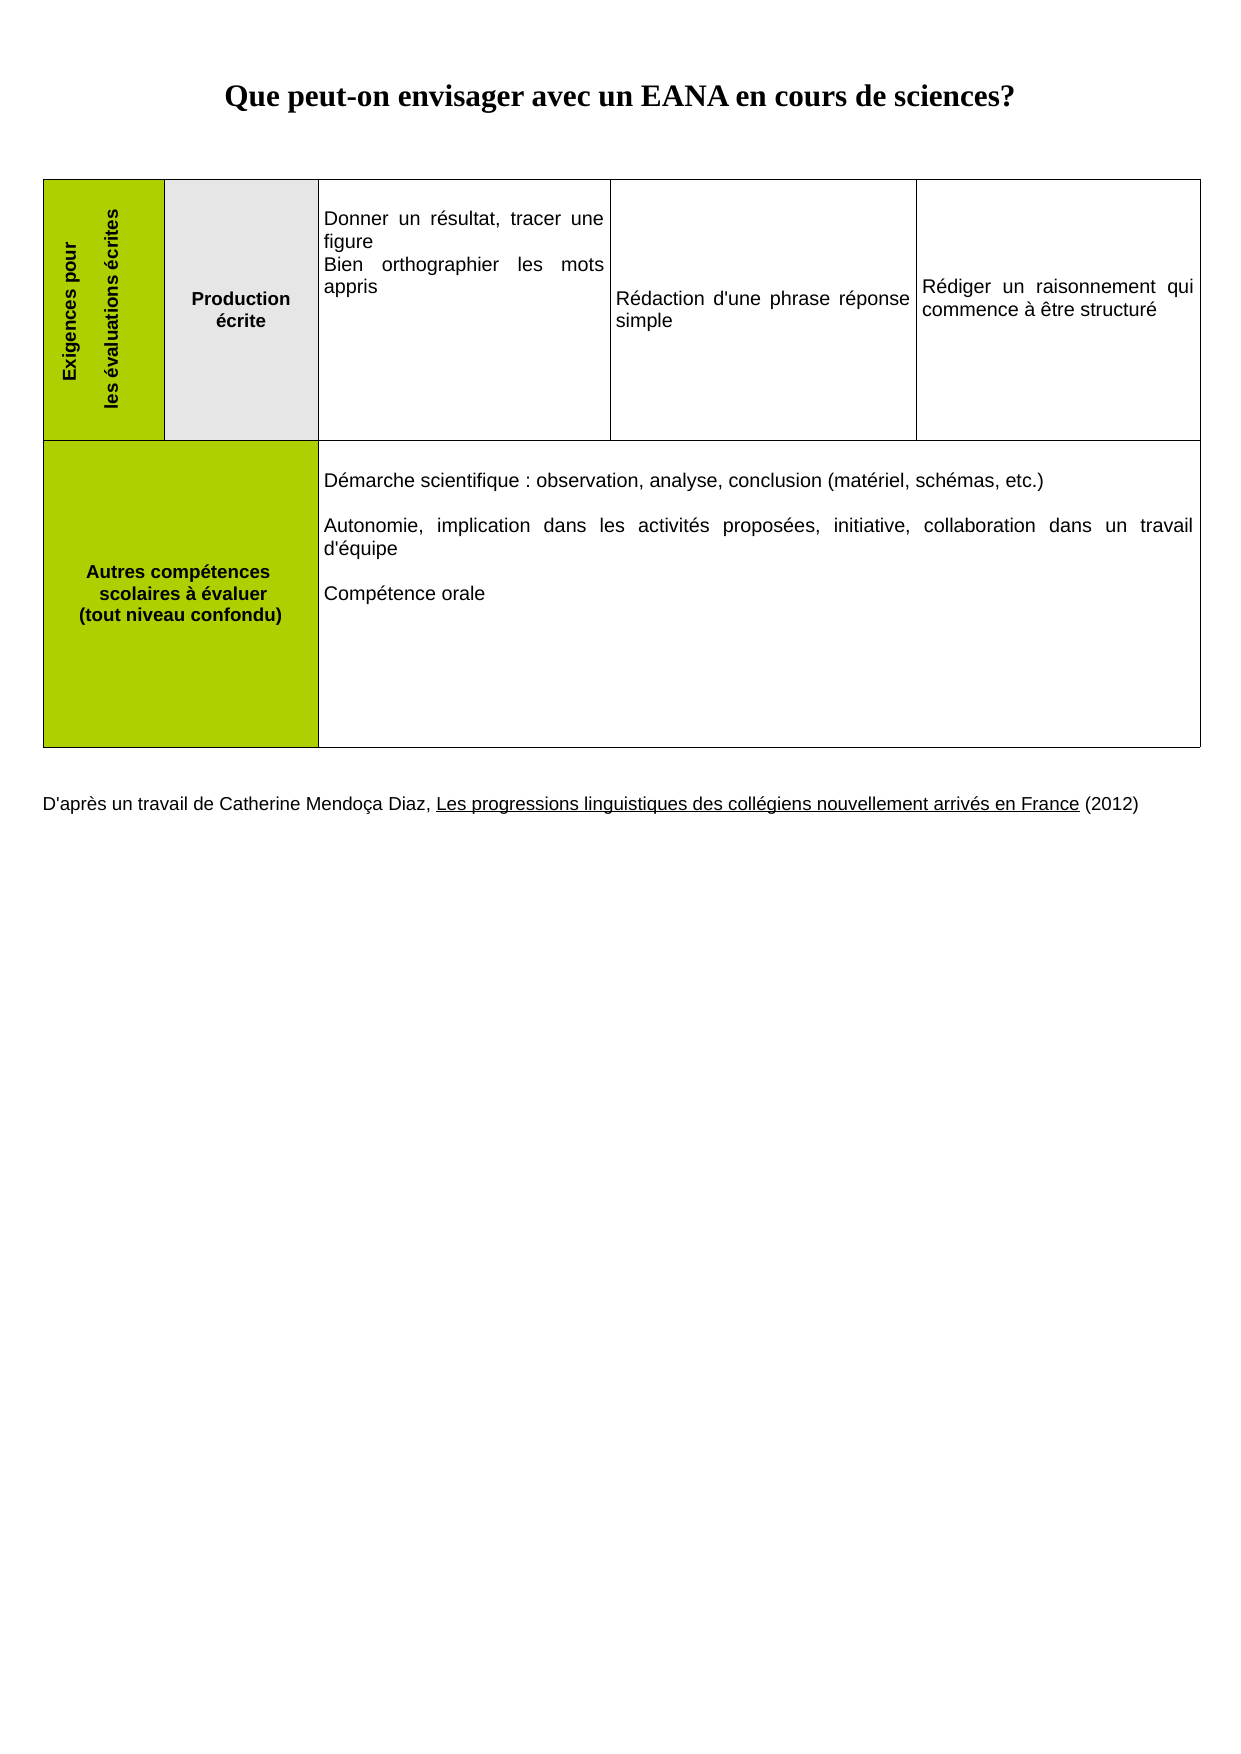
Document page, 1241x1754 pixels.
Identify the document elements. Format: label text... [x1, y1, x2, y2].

table_cell Autres compétences scolaires à évaluer (tout niveau confondu) [44, 441, 318, 747]
table_cell les évaluations écrites [94, 180, 125, 440]
table_cell Donner un résultat, tracer une figure Bien orthographier les mots appris [319, 180, 610, 440]
table_cell Démarche scientifique : observation, analyse, conclusion (matériel, schémas, etc.) Autonomie, implication dans les activités proposées, initiative, collaboration dans un travail d'équipe Compétence orale [319, 441, 1200, 747]
table_cell Production écrite [165, 180, 318, 440]
table_cell Rédaction d'une phrase réponse simple [611, 180, 916, 440]
table_cell Rédiger un raisonnement qui commence à être structuré [917, 180, 1200, 440]
table_cell [125, 180, 164, 440]
table_cell Exigences pour [44, 180, 94, 440]
text D'après un travail de Catherine Mendoça Diaz, Les progressions linguistiques des collégiens nouvellement arrivés en France (2012) [42, 792, 1199, 814]
